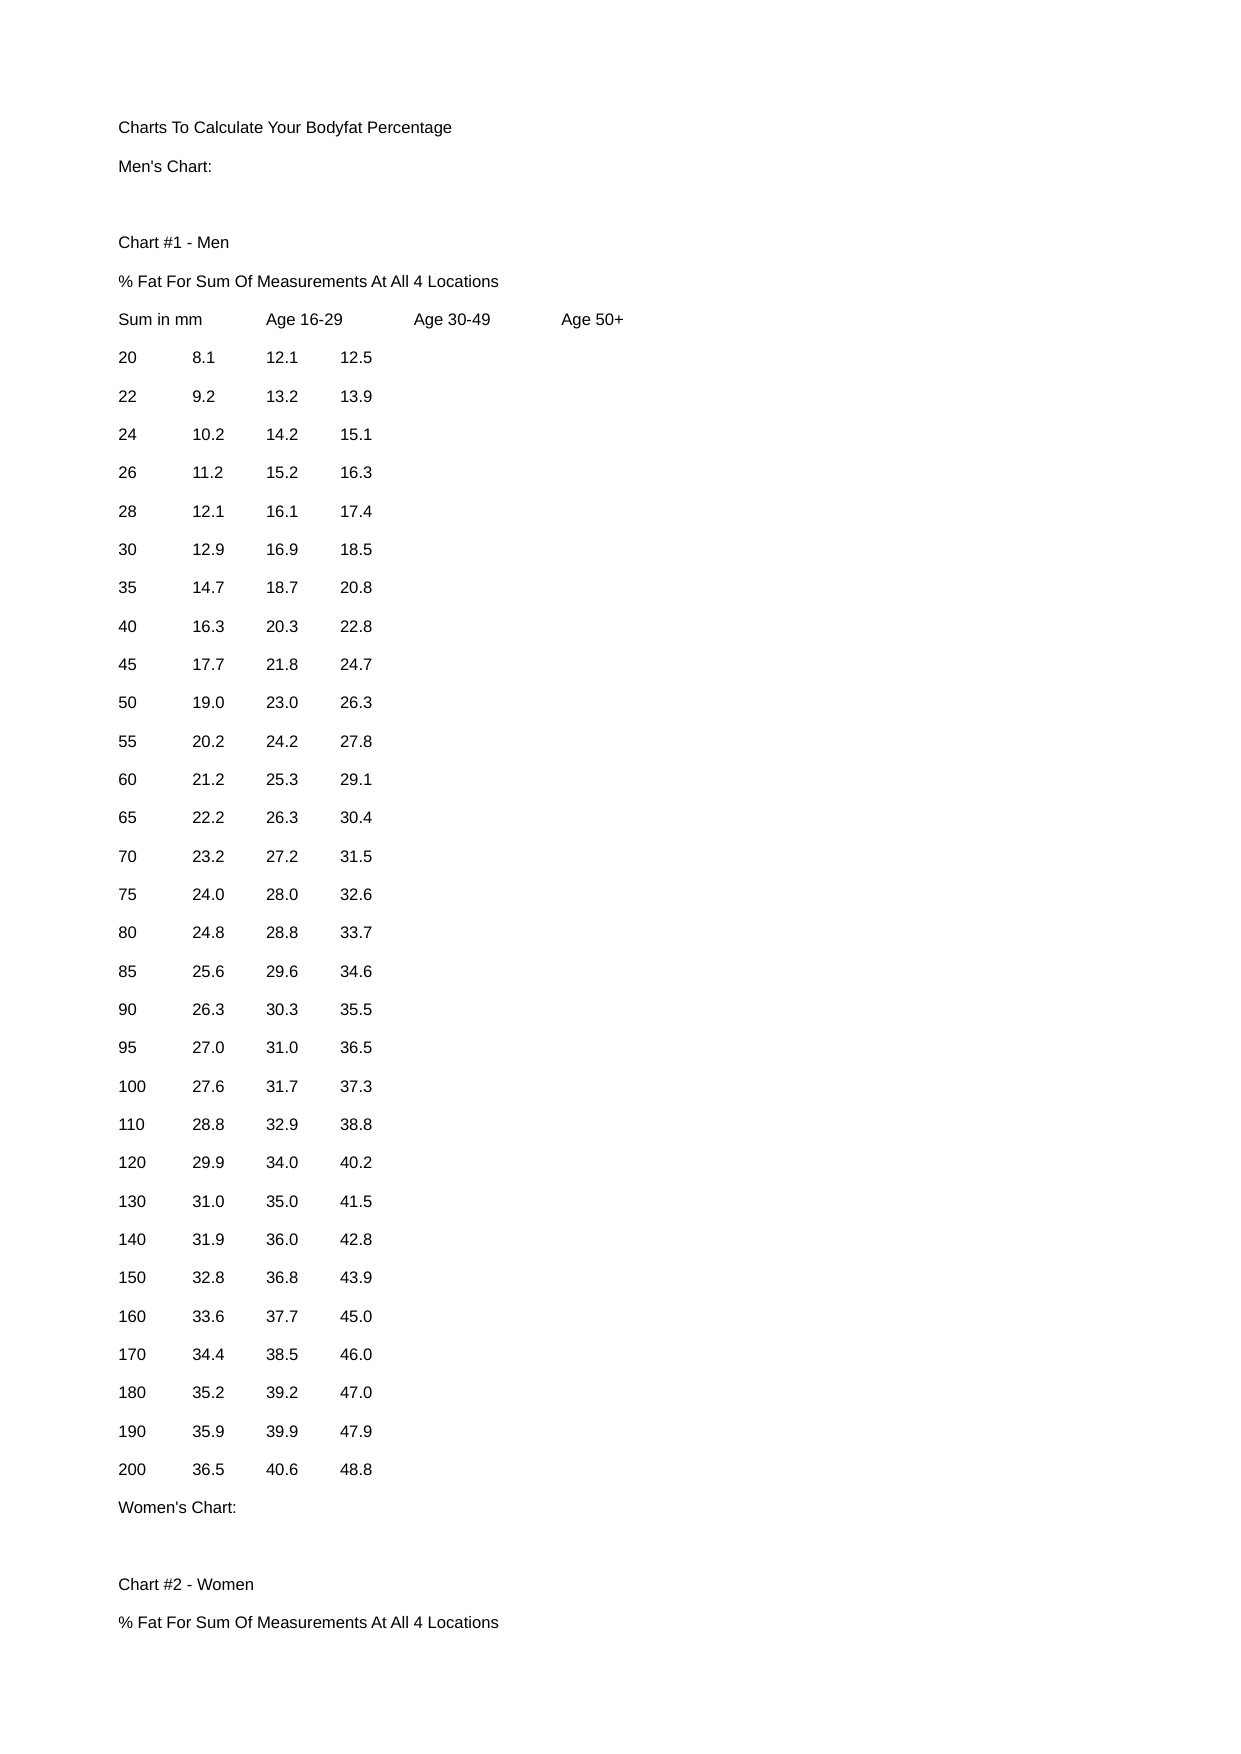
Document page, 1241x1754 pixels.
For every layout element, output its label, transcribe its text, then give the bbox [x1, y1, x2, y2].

text 26 11.2 15.2 16.3 [118, 463, 1122, 482]
text Men's Chart: [118, 156, 1122, 176]
text % Fat For Sum Of Measurements At All 4 Locations [118, 1613, 1122, 1632]
text 190 35.9 39.9 47.9 [118, 1421, 1122, 1441]
text % Fat For Sum Of Measurements At All 4 Locations [118, 271, 1122, 291]
text 60 21.2 25.3 29.1 [118, 770, 1122, 789]
text 170 34.4 38.5 46.0 [118, 1345, 1122, 1364]
text 160 33.6 37.7 45.0 [118, 1306, 1122, 1326]
text 180 35.2 39.2 47.0 [118, 1383, 1122, 1402]
text 55 20.2 24.2 27.8 [118, 731, 1122, 751]
text 140 31.9 36.0 42.8 [118, 1230, 1122, 1249]
text 130 31.0 35.0 41.5 [118, 1191, 1122, 1211]
text 110 28.8 32.9 38.8 [118, 1115, 1122, 1134]
text 20 8.1 12.1 12.5 [118, 348, 1122, 367]
text 150 32.8 36.8 43.9 [118, 1268, 1122, 1287]
text 50 19.0 23.0 26.3 [118, 693, 1122, 712]
text 45 17.7 21.8 24.7 [118, 655, 1122, 674]
text 22 9.2 13.2 13.9 [118, 386, 1122, 406]
text 30 12.9 16.9 18.5 [118, 540, 1122, 559]
text 40 16.3 20.3 22.8 [118, 616, 1122, 636]
text 95 27.0 31.0 36.5 [118, 1038, 1122, 1057]
text 200 36.5 40.6 48.8 [118, 1460, 1122, 1479]
text Chart #1 - Men [118, 233, 1122, 252]
text 90 26.3 30.3 35.5 [118, 1000, 1122, 1019]
text Sum in mm Age 16-29 Age 30-49 Age 50+ [118, 310, 1122, 329]
text 65 22.2 26.3 30.4 [118, 808, 1122, 827]
text 28 12.1 16.1 17.4 [118, 501, 1122, 521]
text 35 14.7 18.7 20.8 [118, 578, 1122, 597]
text 70 23.2 27.2 31.5 [118, 846, 1122, 866]
text 85 25.6 29.6 34.6 [118, 961, 1122, 981]
text 75 24.0 28.0 32.6 [118, 885, 1122, 904]
text Women's Chart: [118, 1498, 1122, 1517]
text 120 29.9 34.0 40.2 [118, 1153, 1122, 1172]
text 80 24.8 28.8 33.7 [118, 923, 1122, 942]
text 100 27.6 31.7 37.3 [118, 1076, 1122, 1096]
text 24 10.2 14.2 15.1 [118, 425, 1122, 444]
text Chart #2 - Women [118, 1575, 1122, 1594]
text Charts To Calculate Your Bodyfat Percentage [118, 118, 1122, 137]
